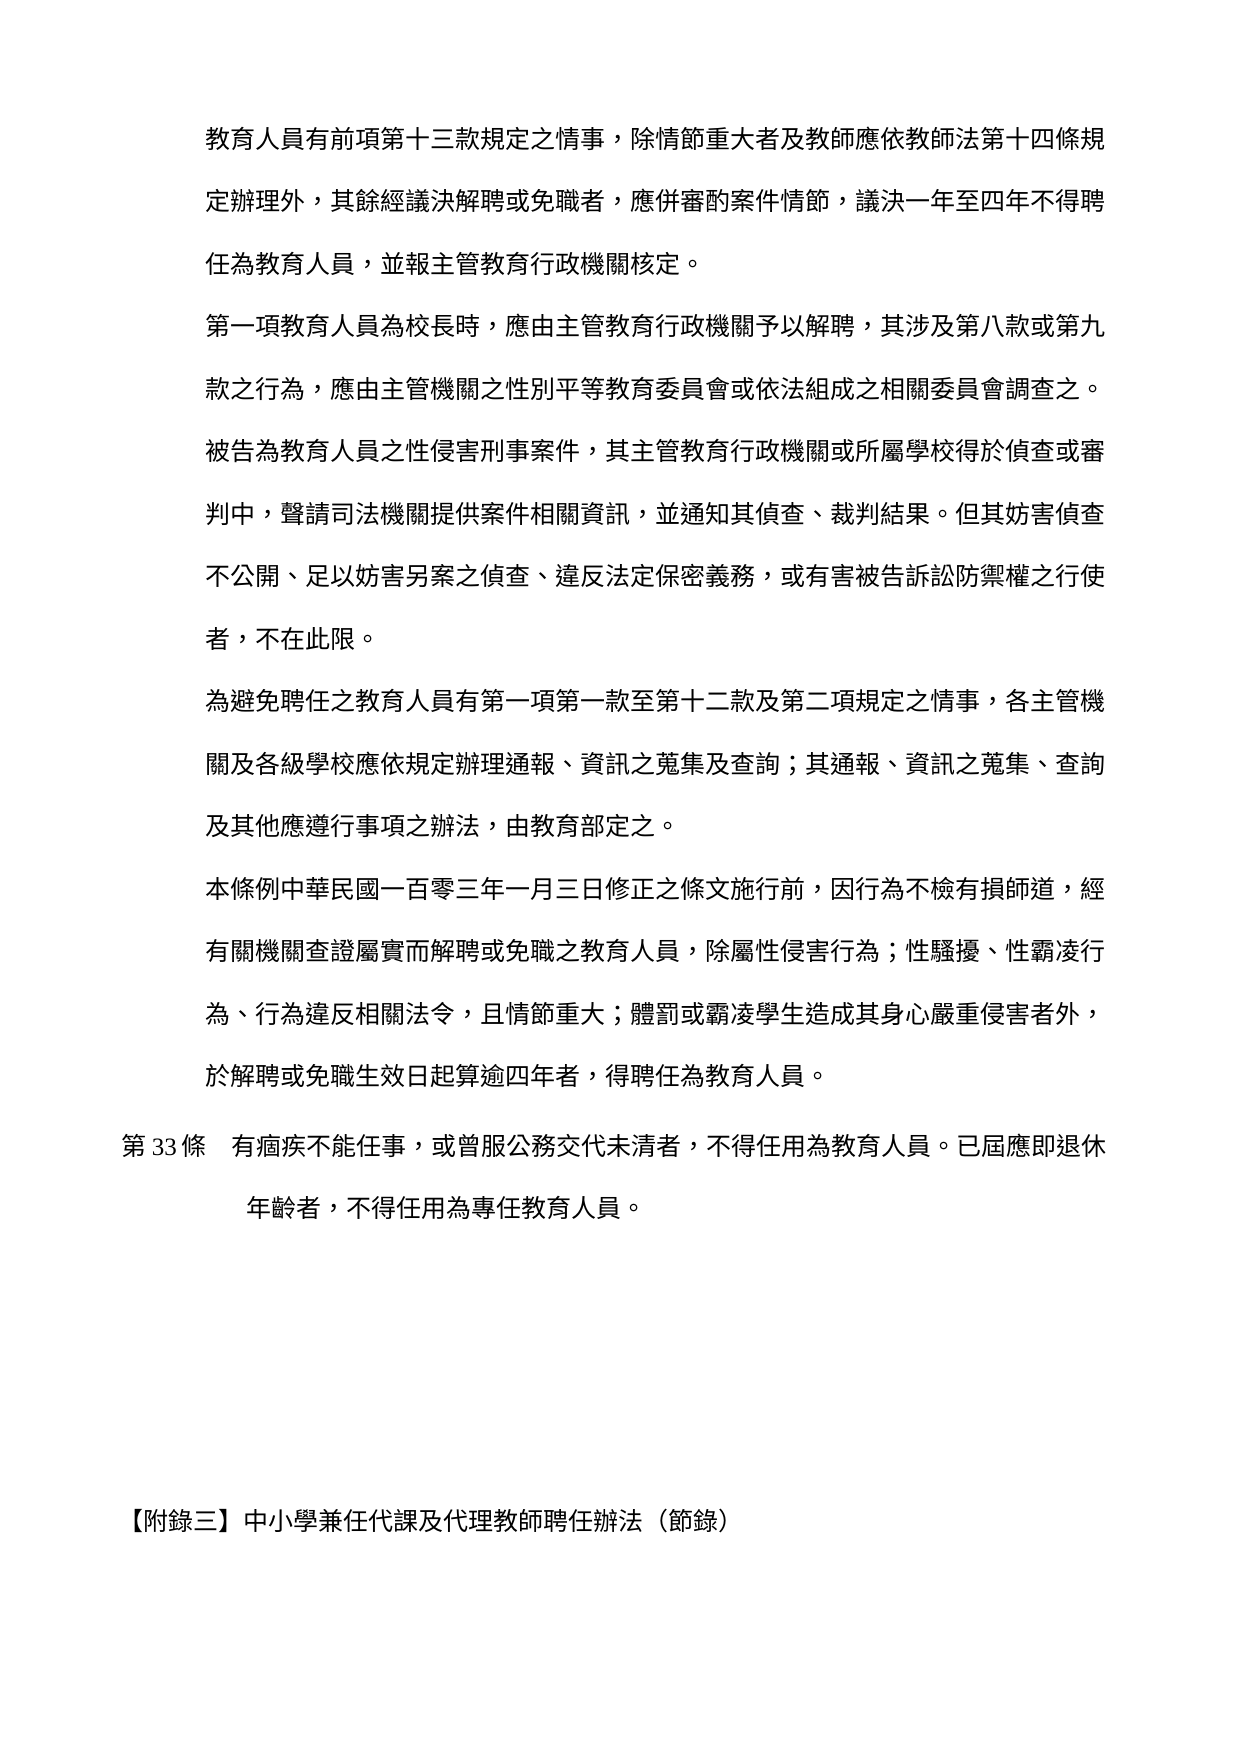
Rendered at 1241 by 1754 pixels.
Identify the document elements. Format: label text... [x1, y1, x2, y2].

text 被告為教育人員之性侵害刑事案件，其主管教育行政機關或所屬學校得於偵查或審判中，聲請司法機關提供案件相關資訊，並通知其偵查、裁判結果。但其妨害偵查不公開、足以妨害另案之偵查、違反法定保密義務，或有害被告訴訟防禦權之行使者，不在此限。 [206, 408, 1122, 658]
text 第33條 有痼疾不能任事，或曾服公務交代未清者，不得任用為教育人員。已屆應即退休年齡者，不得任用為專任教育人員。 [122, 1103, 1122, 1228]
text 【附錄三】中小學兼任代課及代理教師聘任辦法（節錄） [118, 1478, 1122, 1540]
text 本條例中華民國一百零三年一月三日修正之條文施行前，因行為不檢有損師道，經有關機關查證屬實而解聘或免職之教育人員，除屬性侵害行為；性騷擾、性霸凌行為、行為違反相關法令，且情節重大；體罰或霸凌學生造成其身心嚴重侵害者外，於解聘或免職生效日起算逾四年者，得聘任為教育人員。 [206, 846, 1122, 1096]
text 教育人員有前項第十三款規定之情事，除情節重大者及教師應依教師法第十四條規定辦理外，其餘經議決解聘或免職者，應併審酌案件情節，議決一年至四年不得聘任為教育人員，並報主管教育行政機關核定。 [206, 96, 1122, 283]
text 第一項教育人員為校長時，應由主管教育行政機關予以解聘，其涉及第八款或第九款之行為，應由主管機關之性別平等教育委員會或依法組成之相關委員會調查之。 [206, 283, 1122, 408]
text 為避免聘任之教育人員有第一項第一款至第十二款及第二項規定之情事，各主管機關及各級學校應依規定辦理通報、資訊之蒐集及查詢；其通報、資訊之蒐集、查詢及其他應遵行事項之辦法，由教育部定之。 [206, 658, 1122, 846]
